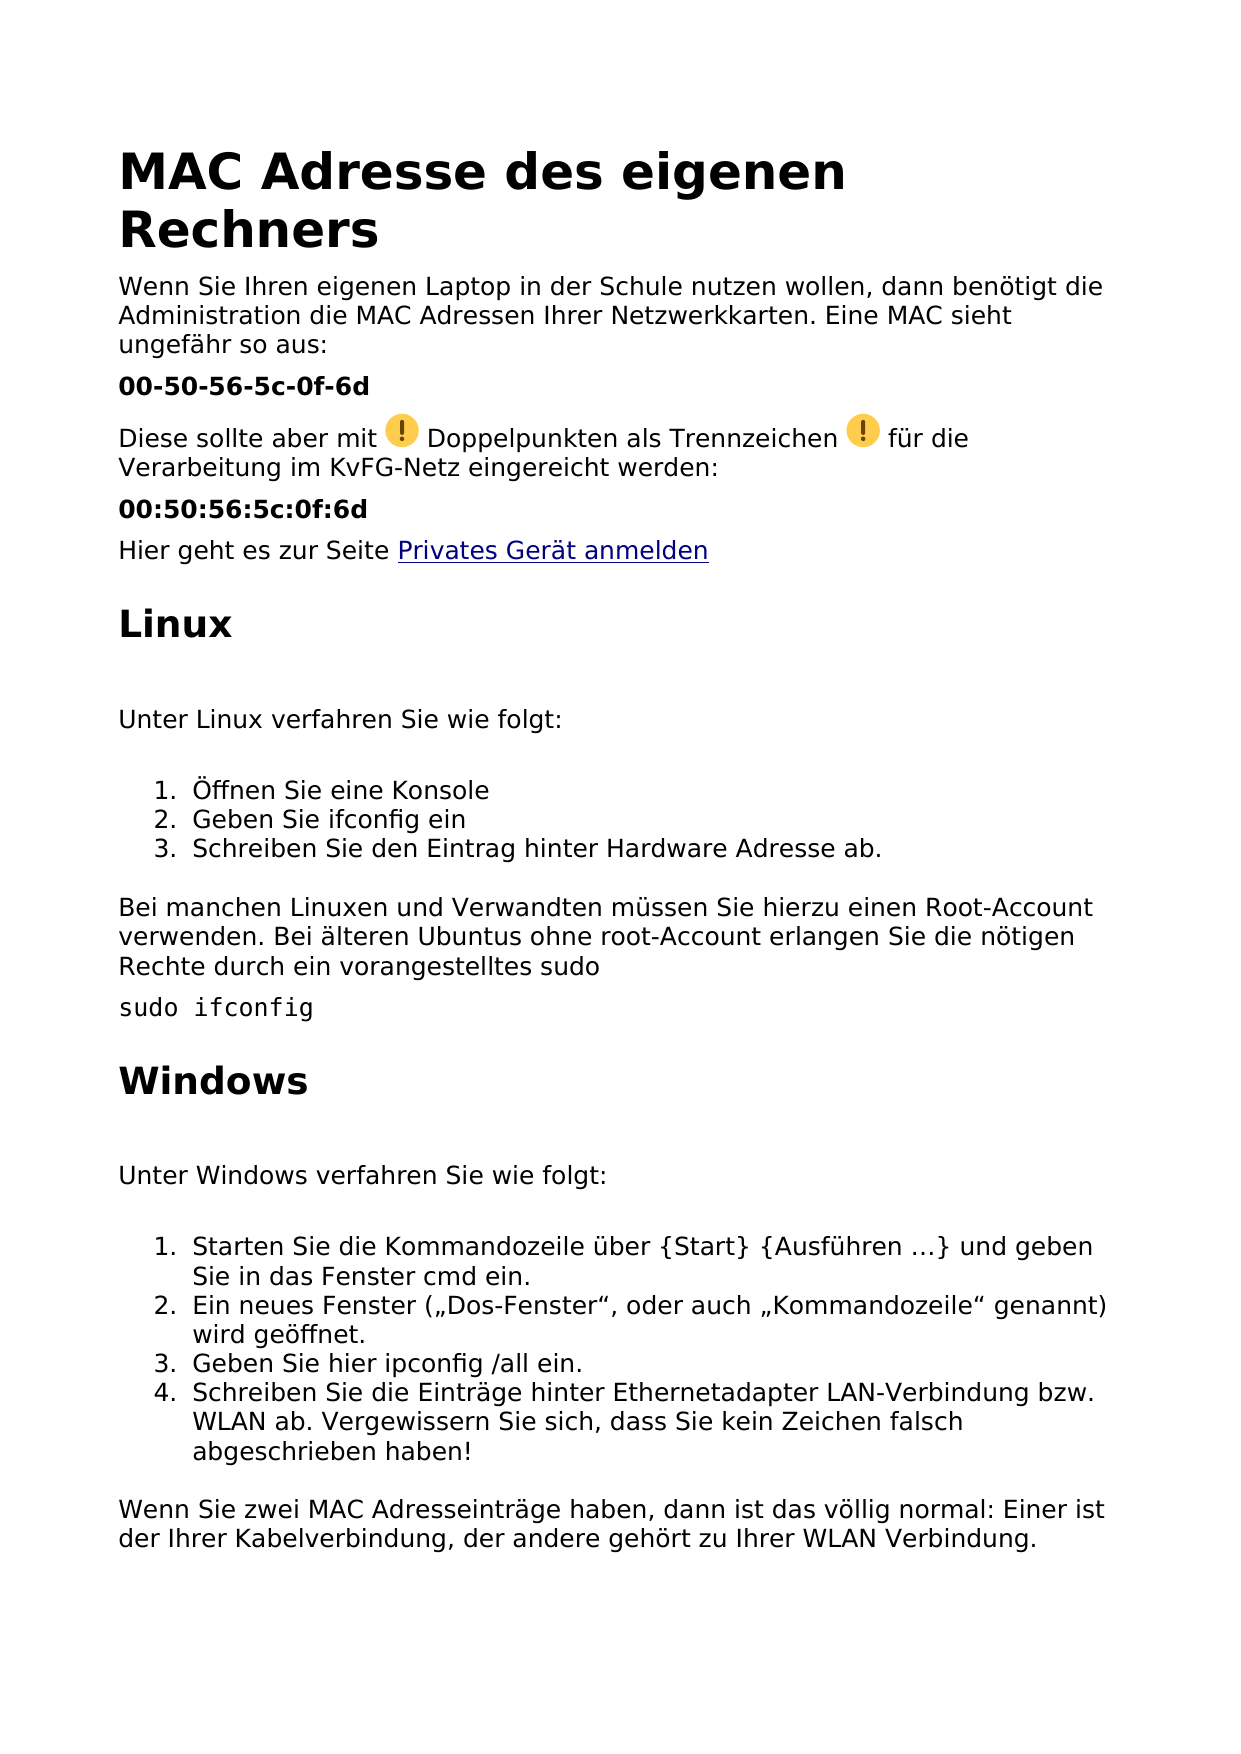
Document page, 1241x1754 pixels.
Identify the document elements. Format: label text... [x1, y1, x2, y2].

list Ein neues Fenster („Dos-Fenster“, oder auch „Kommandozeile“ genannt) wird geöffnet. [177, 1291, 1122, 1349]
text Unter Windows verfahren Sie wie folgt: [118, 1161, 1122, 1191]
subtitle Linux [118, 603, 1122, 647]
subtitle MAC Adresse des eigenen Rechners [118, 143, 1122, 259]
list Starten Sie die Kommandozeile über {Start} {Ausführen …} und geben Sie in das Fenster cmd ein. [177, 1232, 1122, 1291]
text Bei manchen Linuxen und Verwandten müssen Sie hierzu einen Root-Account verwenden. Bei älteren Ubuntus ohne root-Account erlangen Sie die nötigen Rechte durch ein vorangestelltes sudo [118, 893, 1122, 981]
list Öffnen Sie eine Konsole [177, 776, 1122, 806]
list Geben Sie ifconfig ein [177, 806, 1122, 835]
text Unter Linux verfahren Sie wie folgt: [118, 705, 1122, 734]
list Geben Sie hier ipconfig /all ein. [177, 1349, 1122, 1378]
text 00:50:56:5c:0f:6d [118, 495, 1122, 524]
text sudo ifconfig [118, 993, 1122, 1022]
text Hier geht es zur Seite Privates Gerät anmelden [118, 536, 1122, 566]
text Wenn Sie zwei MAC Adresseinträge haben, dann ist das völlig normal: Einer ist der Ihrer Kabelverbindung, der andere gehört zu Ihrer WLAN Verbindung. [118, 1495, 1122, 1554]
list Schreiben Sie die Einträge hinter Ethernetadapter LAN-Verbindung bzw. WLAN ab. Vergewissern Sie sich, dass Sie kein Zeichen falsch abgeschrieben haben! [177, 1378, 1122, 1466]
text 00-50-56-5c-0f-6d [118, 372, 1122, 401]
list Schreiben Sie den Eintrag hinter Hardware Adresse ab. [177, 835, 1122, 864]
subtitle Windows [118, 1059, 1122, 1103]
text Wenn Sie Ihren eigenen Laptop in der Schule nutzen wollen, dann benötigt die Administration die MAC Adressen Ihrer Netzwerkkarten. Eine MAC sieht ungefähr so aus: [118, 272, 1122, 359]
text Diese sollte aber mit Doppelpunkten als Trennzeichen für die Verarbeitung im KvFG-Netz eingereicht werden: [118, 414, 1122, 482]
